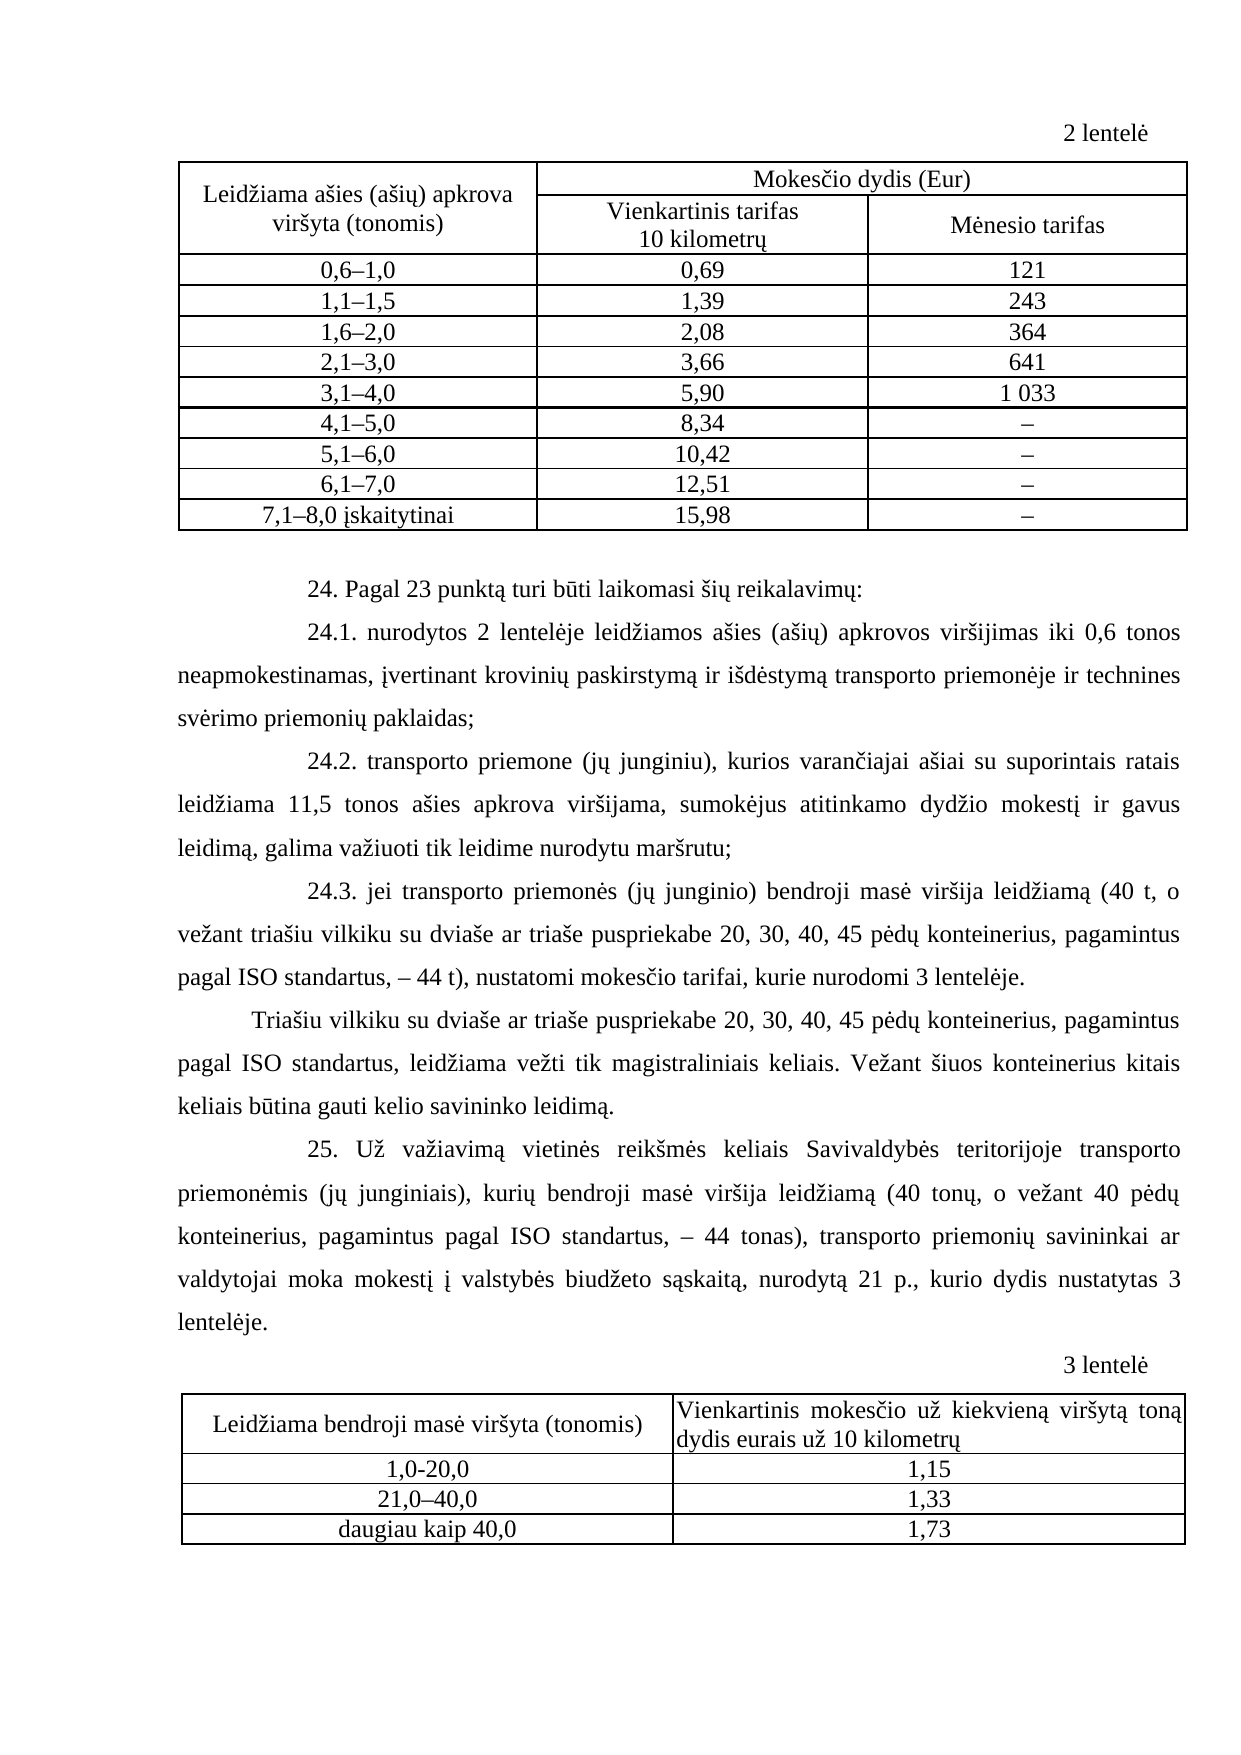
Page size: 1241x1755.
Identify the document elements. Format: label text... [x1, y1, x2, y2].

text 24.1. nurodytos 2 lentelėje leidžiamos ašies (ašių) apkrovos viršijimas iki 0,6 tonos neapmokestinamas, įvertinant krovinių paskirstymą ir išdėstymą transporto priemonėje ir technines svėrimo priemonių paklaidas; [177, 617, 1181, 732]
table_header Leidžiama bendroji masė viršyta (tonomis) [183, 1395, 672, 1452]
table_cell 8,34 [538, 409, 867, 437]
table_header Vienkartinis mokesčio už kiekvieną viršytą toną dydis eurais už 10 kilometrų [674, 1395, 1184, 1452]
table_cell 1,1–1,5 [180, 286, 536, 315]
text 24. Pagal 23 punktą turi būti laikomasi šių reikalavimų: [177, 574, 1181, 603]
table_cell 1 033 [869, 378, 1186, 406]
table_cell 15,98 [538, 500, 867, 529]
table_cell – [869, 500, 1186, 529]
table_cell 1,73 [674, 1515, 1184, 1543]
table_cell 21,0–40,0 [183, 1484, 672, 1513]
table_cell 3,66 [538, 347, 867, 376]
table_cell 1,6–2,0 [180, 317, 536, 346]
table_cell 10,42 [538, 439, 867, 468]
table_cell 243 [869, 286, 1186, 315]
text Triašiu vilkiku su dviaše ar triaše puspriekabe 20, 30, 40, 45 pėdų konteinerius, pagamintus pagal ISO standartus, leidžiama vežti tik magistraliniais keliais. Vežant šiuos konteinerius kitais keliais būtina gauti kelio savininko leidimą. [177, 1005, 1181, 1120]
table_cell 1,15 [674, 1454, 1184, 1483]
table_cell 6,1–7,0 [180, 469, 536, 498]
table_cell 2,08 [538, 317, 867, 346]
text 2 lentelė [177, 118, 1181, 147]
table_cell 12,51 [538, 469, 867, 498]
table_cell 1,39 [538, 286, 867, 315]
text 24.3. jei transporto priemonės (jų junginio) bendroji masė viršija leidžiamą (40 t, o vežant triašiu vilkiku su dviaše ar triaše puspriekabe 20, 30, 40, 45 pėdų konteinerius, pagamintus pagal ISO standartus, – 44 t), nustatomi mokesčio tarifai, kurie nurodomi 3 lentelėje. [177, 876, 1181, 991]
table_cell 2,1–3,0 [180, 347, 536, 376]
table_cell 0,6–1,0 [180, 255, 536, 284]
table_header Leidžiama ašies (ašių) apkrova viršyta (tonomis) [180, 163, 536, 253]
table_cell Vienkartinis tarifas 10 kilometrų [538, 196, 867, 253]
table_cell 641 [869, 347, 1186, 376]
table_cell – [869, 409, 1186, 437]
table_cell daugiau kaip 40,0 [183, 1515, 672, 1543]
table_cell 364 [869, 317, 1186, 346]
text 3 lentelė [177, 1350, 1181, 1379]
table_cell 3,1–4,0 [180, 378, 536, 406]
table_cell 1,33 [674, 1484, 1184, 1513]
table_cell Mėnesio tarifas [869, 196, 1186, 253]
table_cell 5,90 [538, 378, 867, 406]
table_cell – [869, 469, 1186, 498]
table_header Mokesčio dydis (Eur) [538, 163, 1186, 194]
table_cell 121 [869, 255, 1186, 284]
table_cell – [869, 439, 1186, 468]
text 24.2. transporto priemone (jų junginiu), kurios varančiajai ašiai su suporintais ratais leidžiama 11,5 tonos ašies apkrova viršijama, sumokėjus atitinkamo dydžio mokestį ir gavus leidimą, galima važiuoti tik leidime nurodytu maršrutu; [177, 746, 1181, 861]
table_cell 5,1–6,0 [180, 439, 536, 468]
table_cell 7,1–8,0 įskaitytinai [180, 500, 536, 529]
text 25. Už važiavimą vietinės reikšmės keliais Savivaldybės teritorijoje transporto priemonėmis (jų junginiais), kurių bendroji masė viršija leidžiamą (40 tonų, o vežant 40 pėdų konteinerius, pagamintus pagal ISO standartus, – 44 tonas), transporto priemonių savininkai ar valdytojai moka mokestį į valstybės biudžeto sąskaitą, nurodytą 21 p., kurio dydis nustatytas 3 lentelėje. [177, 1134, 1181, 1336]
table_cell 0,69 [538, 255, 867, 284]
table_cell 1,0-20,0 [183, 1454, 672, 1483]
table_cell 4,1–5,0 [180, 409, 536, 437]
